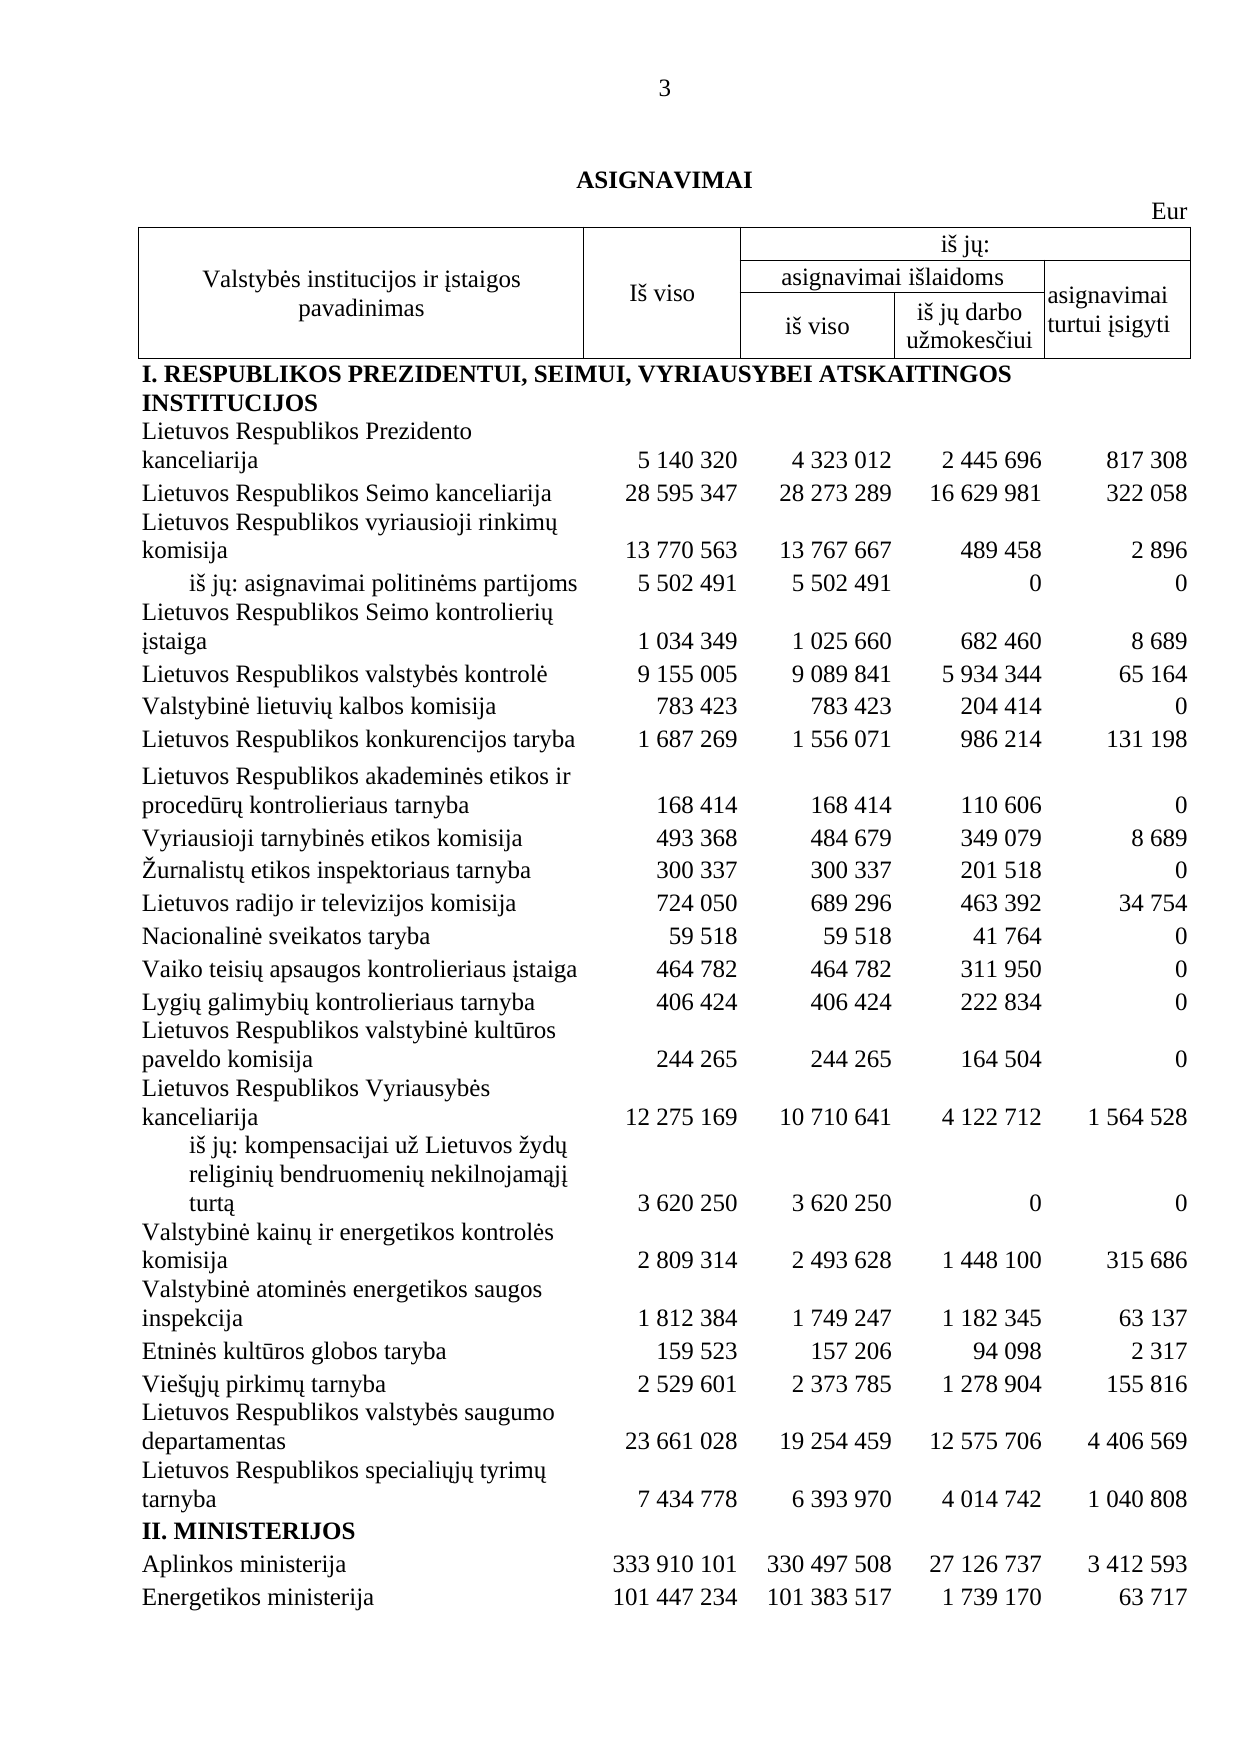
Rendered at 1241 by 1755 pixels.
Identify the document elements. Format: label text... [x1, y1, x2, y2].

table_cell 3 412 593 [1044, 1545, 1190, 1578]
table_cell 1 812 384 [584, 1274, 740, 1332]
table_cell 201 518 [894, 851, 1044, 884]
table_cell 682 460 [894, 597, 1044, 654]
table_cell Žurnalistų etikos inspektoriaus tarnyba [139, 851, 584, 884]
table_cell Energetikos ministerija [139, 1578, 584, 1611]
table_cell 817 308 [1044, 416, 1190, 474]
table_cell 65 164 [1044, 655, 1190, 687]
table_cell Lietuvos Respublikos specialiųjų tyrimų tarnyba [139, 1455, 584, 1512]
table_cell 406 424 [740, 983, 894, 1016]
table_cell 168 414 [740, 753, 894, 819]
table_cell 0 [894, 564, 1044, 597]
table_cell 300 337 [740, 851, 894, 884]
table_cell Lietuvos Respublikos valstybės kontrolė [139, 655, 584, 687]
table_cell 0 [1044, 1131, 1190, 1217]
table_cell Lietuvos Respublikos Prezidento kanceliarija [139, 416, 584, 474]
table_cell 322 058 [1044, 474, 1190, 507]
table_cell 2 529 601 [584, 1365, 740, 1397]
table_cell 63 717 [1044, 1578, 1190, 1611]
table_cell 0 [894, 1131, 1044, 1217]
table_cell Lygių galimybių kontrolieriaus tarnyba [139, 983, 584, 1016]
table_cell Vyriausioji tarnybinės etikos komisija [139, 819, 584, 851]
table_cell II. MINISTERIJOS [139, 1513, 1190, 1545]
table_cell 168 414 [584, 753, 740, 819]
table_cell Lietuvos Respublikos konkurencijos taryba [139, 720, 584, 753]
table_cell 9 155 005 [584, 655, 740, 687]
table_cell 333 910 101 [584, 1545, 740, 1578]
table_cell 28 273 289 [740, 474, 894, 507]
table_cell iš viso [741, 293, 894, 358]
table_cell 13 767 667 [740, 507, 894, 564]
table_cell 2 445 696 [894, 416, 1044, 474]
table_cell 159 523 [584, 1332, 740, 1364]
table_cell 131 198 [1044, 720, 1190, 753]
table_cell Lietuvos Respublikos valstybės saugumo departamentas [139, 1398, 584, 1455]
table_cell 484 679 [740, 819, 894, 851]
table_cell 2 317 [1044, 1332, 1190, 1364]
table_cell 2 493 628 [740, 1217, 894, 1274]
table_cell iš jų: asignavimai politinėms partijoms [139, 564, 584, 597]
table_cell 9 089 841 [740, 655, 894, 687]
table_header [139, 194, 584, 227]
table_cell 349 079 [894, 819, 1044, 851]
table_cell 3 620 250 [584, 1131, 740, 1217]
table_cell 0 [1044, 851, 1190, 884]
table_cell 2 373 785 [740, 1365, 894, 1397]
table_cell iš jų darbo užmokesčiui [895, 293, 1044, 358]
table_cell 0 [1044, 983, 1190, 1016]
table_cell Etninės kultūros globos taryba [139, 1332, 584, 1364]
table_cell 4 406 569 [1044, 1398, 1190, 1455]
table_cell 493 368 [584, 819, 740, 851]
table_cell Aplinkos ministerija [139, 1545, 584, 1578]
table_cell 1 182 345 [894, 1274, 1044, 1332]
table_cell Valstybinė kainų ir energetikos kontrolės komisija [139, 1217, 584, 1274]
table_cell 13 770 563 [584, 507, 740, 564]
table_cell 406 424 [584, 983, 740, 1016]
table_cell 1 687 269 [584, 720, 740, 753]
table_cell 1 749 247 [740, 1274, 894, 1332]
table_cell 8 689 [1044, 597, 1190, 654]
table_cell iš jų: kompensacijai už Lietuvos žydų religinių bendruomenių nekilnojamąjį turtą [139, 1131, 584, 1217]
table_cell 244 265 [584, 1016, 740, 1073]
table_cell 0 [1044, 564, 1190, 597]
table_cell 311 950 [894, 950, 1044, 983]
table_cell Lietuvos Respublikos Vyriausybės kanceliarija [139, 1073, 584, 1131]
table_cell 27 126 737 [894, 1545, 1044, 1578]
table_cell 2 896 [1044, 507, 1190, 564]
table_cell 8 689 [1044, 819, 1190, 851]
table_cell 0 [1044, 950, 1190, 983]
table_cell 59 518 [740, 917, 894, 950]
table_cell 4 323 012 [740, 416, 894, 474]
table_cell 222 834 [894, 983, 1044, 1016]
table_cell 101 447 234 [584, 1578, 740, 1611]
table_cell 1 278 904 [894, 1365, 1044, 1397]
table_cell Lietuvos Respublikos akademinės etikos ir procedūrų kontrolieriaus tarnyba [139, 753, 584, 819]
table_cell 0 [1044, 1016, 1190, 1073]
table_cell 0 [1044, 753, 1190, 819]
table_cell 204 414 [894, 688, 1044, 720]
table_cell 16 629 981 [894, 474, 1044, 507]
table_cell 34 754 [1044, 884, 1190, 917]
table_cell 164 504 [894, 1016, 1044, 1073]
table_cell 155 816 [1044, 1365, 1190, 1397]
table_cell 689 296 [740, 884, 894, 917]
table_cell 1 564 528 [1044, 1073, 1190, 1131]
table_cell 157 206 [740, 1332, 894, 1364]
table_cell 1 556 071 [740, 720, 894, 753]
table_cell 28 595 347 [584, 474, 740, 507]
table_cell Lietuvos Respublikos vyriausioji rinkimų komisija [139, 507, 584, 564]
table_cell 94 098 [894, 1332, 1044, 1364]
table_cell Lietuvos Respublikos Seimo kontrolierių įstaiga [139, 597, 584, 654]
table_cell I. RESPUBLIKOS PREZIDENTUI, SEIMUI, VYRIAUSYBEI ATSKAITINGOS INSTITUCIJOS [139, 359, 1190, 416]
table_cell Lietuvos radijo ir televizijos komisija [139, 884, 584, 917]
table_cell 41 764 [894, 917, 1044, 950]
table_cell Valstybės institucijos ir įstaigos pavadinimas [139, 228, 583, 358]
table_cell 5 502 491 [740, 564, 894, 597]
table_cell Nacionalinė sveikatos taryba [139, 917, 584, 950]
table_cell 5 502 491 [584, 564, 740, 597]
table_cell 23 661 028 [584, 1398, 740, 1455]
table_cell iš jų: [741, 228, 1190, 259]
table_cell 3 620 250 [740, 1131, 894, 1217]
table_cell 1 448 100 [894, 1217, 1044, 1274]
table_cell 300 337 [584, 851, 740, 884]
table_cell Iš viso [584, 228, 740, 358]
table_cell 783 423 [740, 688, 894, 720]
table_cell 0 [1044, 688, 1190, 720]
table_cell 489 458 [894, 507, 1044, 564]
table_cell Lietuvos Respublikos valstybinė kultūros paveldo komisija [139, 1016, 584, 1073]
table_cell 2 809 314 [584, 1217, 740, 1274]
table_cell 101 383 517 [740, 1578, 894, 1611]
text asignavimai [177, 165, 1152, 194]
table_cell asignavimai išlaidoms [741, 261, 1044, 292]
table_cell Valstybinė lietuvių kalbos komisija [139, 688, 584, 720]
table_cell 244 265 [740, 1016, 894, 1073]
table_header Eur [740, 194, 1190, 227]
table_cell Vaiko teisių apsaugos kontrolieriaus įstaiga [139, 950, 584, 983]
table_cell 986 214 [894, 720, 1044, 753]
table_cell Lietuvos Respublikos Seimo kanceliarija [139, 474, 584, 507]
table_header [584, 194, 740, 227]
table_cell 315 686 [1044, 1217, 1190, 1274]
table_cell 464 782 [584, 950, 740, 983]
table_cell 463 392 [894, 884, 1044, 917]
table_cell 1 739 170 [894, 1578, 1044, 1611]
table_cell 5 934 344 [894, 655, 1044, 687]
table_cell 63 137 [1044, 1274, 1190, 1332]
table_cell 5 140 320 [584, 416, 740, 474]
table_cell 19 254 459 [740, 1398, 894, 1455]
table_cell 4 122 712 [894, 1073, 1044, 1131]
table_cell 783 423 [584, 688, 740, 720]
table_cell 0 [1044, 917, 1190, 950]
table_cell 7 434 778 [584, 1455, 740, 1512]
table_cell Valstybinė atominės energetikos saugos inspekcija [139, 1274, 584, 1332]
table_cell 6 393 970 [740, 1455, 894, 1512]
table_cell 1 034 349 [584, 597, 740, 654]
table_cell 464 782 [740, 950, 894, 983]
table_cell 10 710 641 [740, 1073, 894, 1131]
table_cell 1 040 808 [1044, 1455, 1190, 1512]
table_cell 110 606 [894, 753, 1044, 819]
table_cell 4 014 742 [894, 1455, 1044, 1512]
table_cell 1 025 660 [740, 597, 894, 654]
table_cell 724 050 [584, 884, 740, 917]
table_cell 12 575 706 [894, 1398, 1044, 1455]
table_cell 330 497 508 [740, 1545, 894, 1578]
table_cell 59 518 [584, 917, 740, 950]
table_cell 12 275 169 [584, 1073, 740, 1131]
table_cell Viešųjų pirkimų tarnyba [139, 1365, 584, 1397]
table_cell asignavimai turtui įsigyti [1045, 261, 1190, 358]
